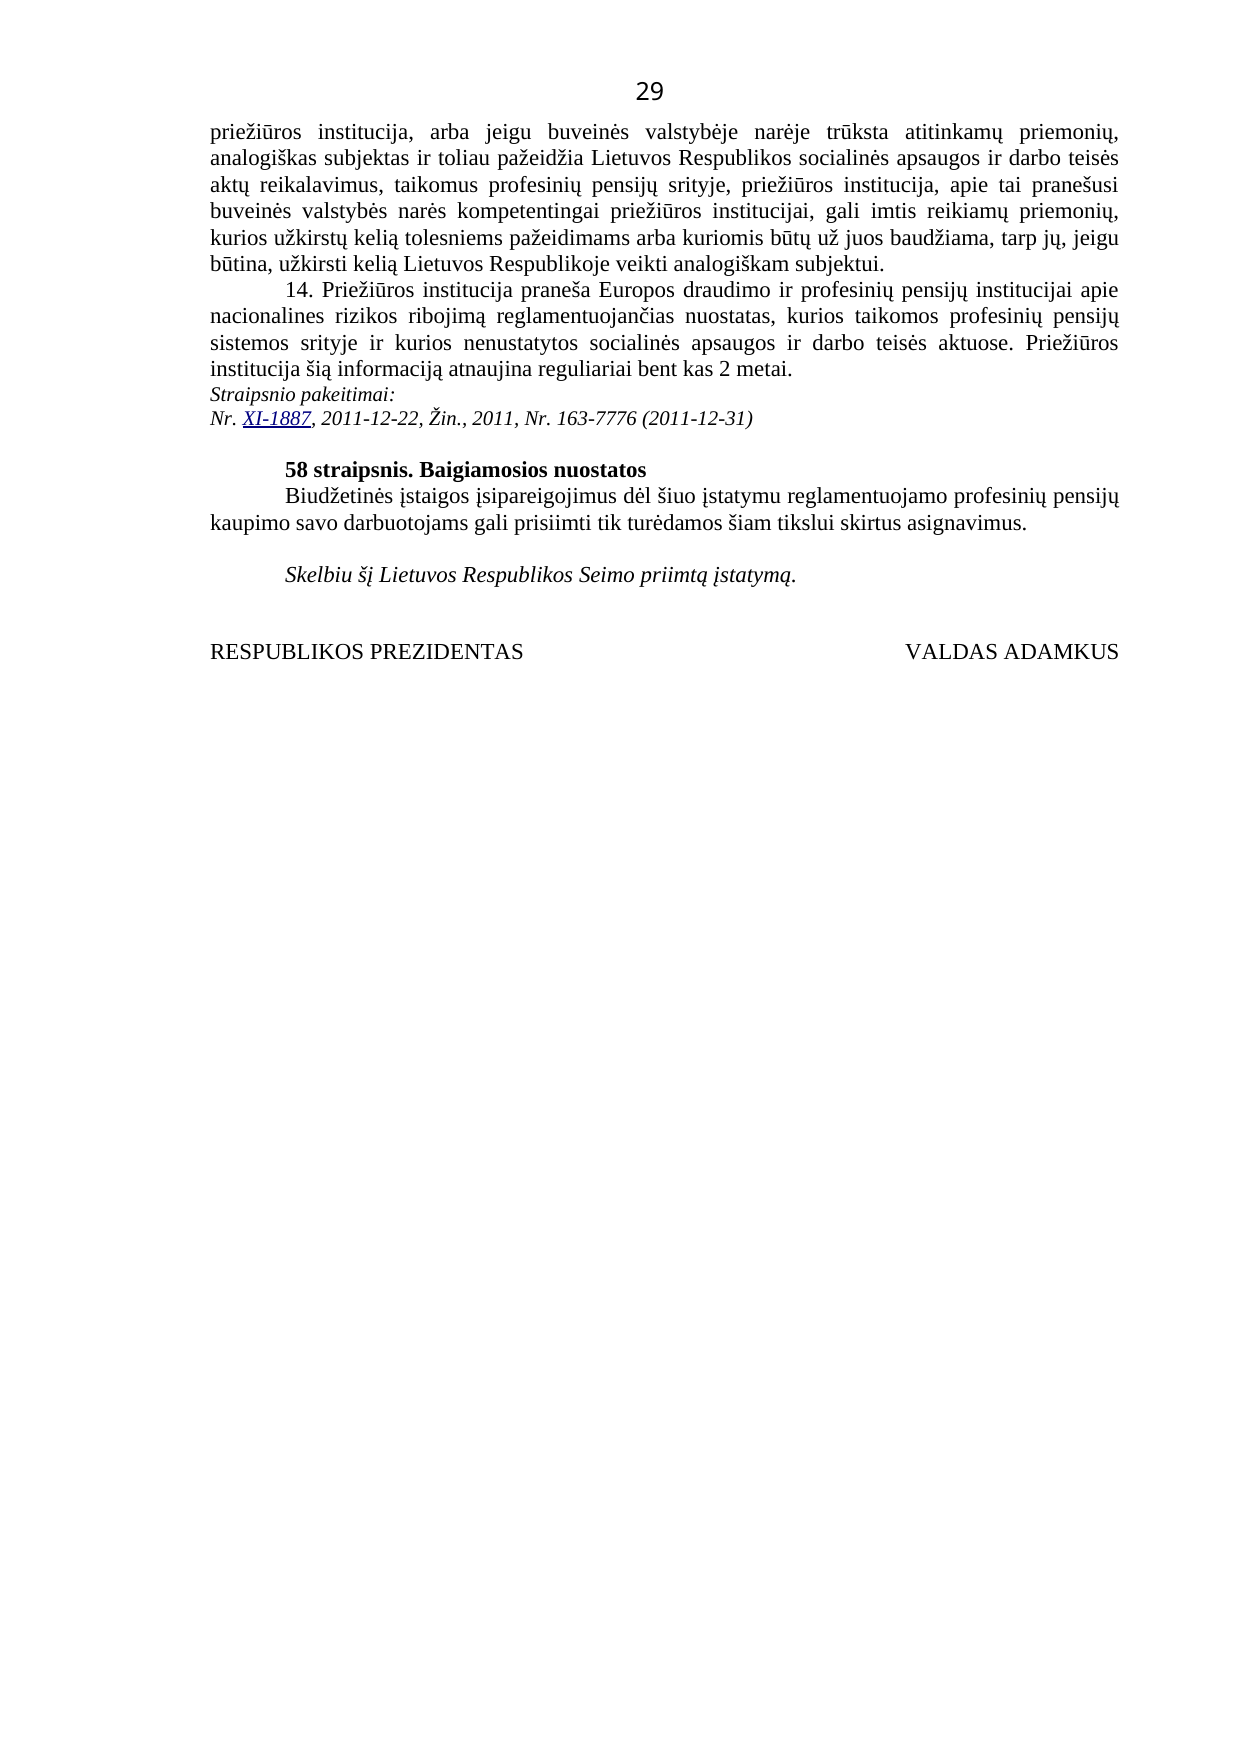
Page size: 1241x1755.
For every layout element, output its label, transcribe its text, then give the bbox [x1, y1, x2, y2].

text priežiūros institucija, arba jeigu buveinės valstybėje narėje trūksta atitinkamų priemonių, analogiškas subjektas ir toliau pažeidžia Lietuvos Respublikos socialinės apsaugos ir darbo teisės aktų reikalavimus, taikomus profesinių pensijų srityje, priežiūros institucija, apie tai pranešusi buveinės valstybės narės kompetentingai priežiūros institucijai, gali imtis reikiamų priemonių, kurios užkirstų kelią tolesniems pažeidimams arba kuriomis būtų už juos baudžiama, tarp jų, jeigu būtina, užkirsti kelią Lietuvos Respublikoje veikti analogiškam subjektui. [210, 118, 1120, 276]
text Nr. XI-1887, 2011-12-22, Žin., 2011, Nr. 163-7776 (2011-12-31) [210, 406, 1120, 430]
text Biudžetinės įstaigos įsipareigojimus dėl šiuo įstatymu reglamentuojamo profesinių pensijų kaupimo savo darbuotojams gali prisiimti tik turėdamos šiam tikslui skirtus asignavimus. [210, 482, 1120, 535]
text Skelbiu šį Lietuvos Respublikos Seimo priimtą įstatymą. [210, 562, 1120, 588]
text 14. Priežiūros institucija praneša Europos draudimo ir profesinių pensijų institucijai apie nacionalines rizikos ribojimą reglamentuojančias nuostatas, kurios taikomos profesinių pensijų sistemos srityje ir kurios nenustatytos socialinės apsaugos ir darbo teisės aktuose. Priežiūros institucija šią informaciją atnaujina reguliariai bent kas 2 metai. [210, 276, 1120, 382]
text RESPUBLIKOS PREZIDENTAS VALDAS ADAMKUS [210, 638, 1120, 664]
text Straipsnio pakeitimai: [210, 382, 1120, 406]
text 58 straipsnis. Baigiamosios nuostatos [210, 456, 1120, 482]
